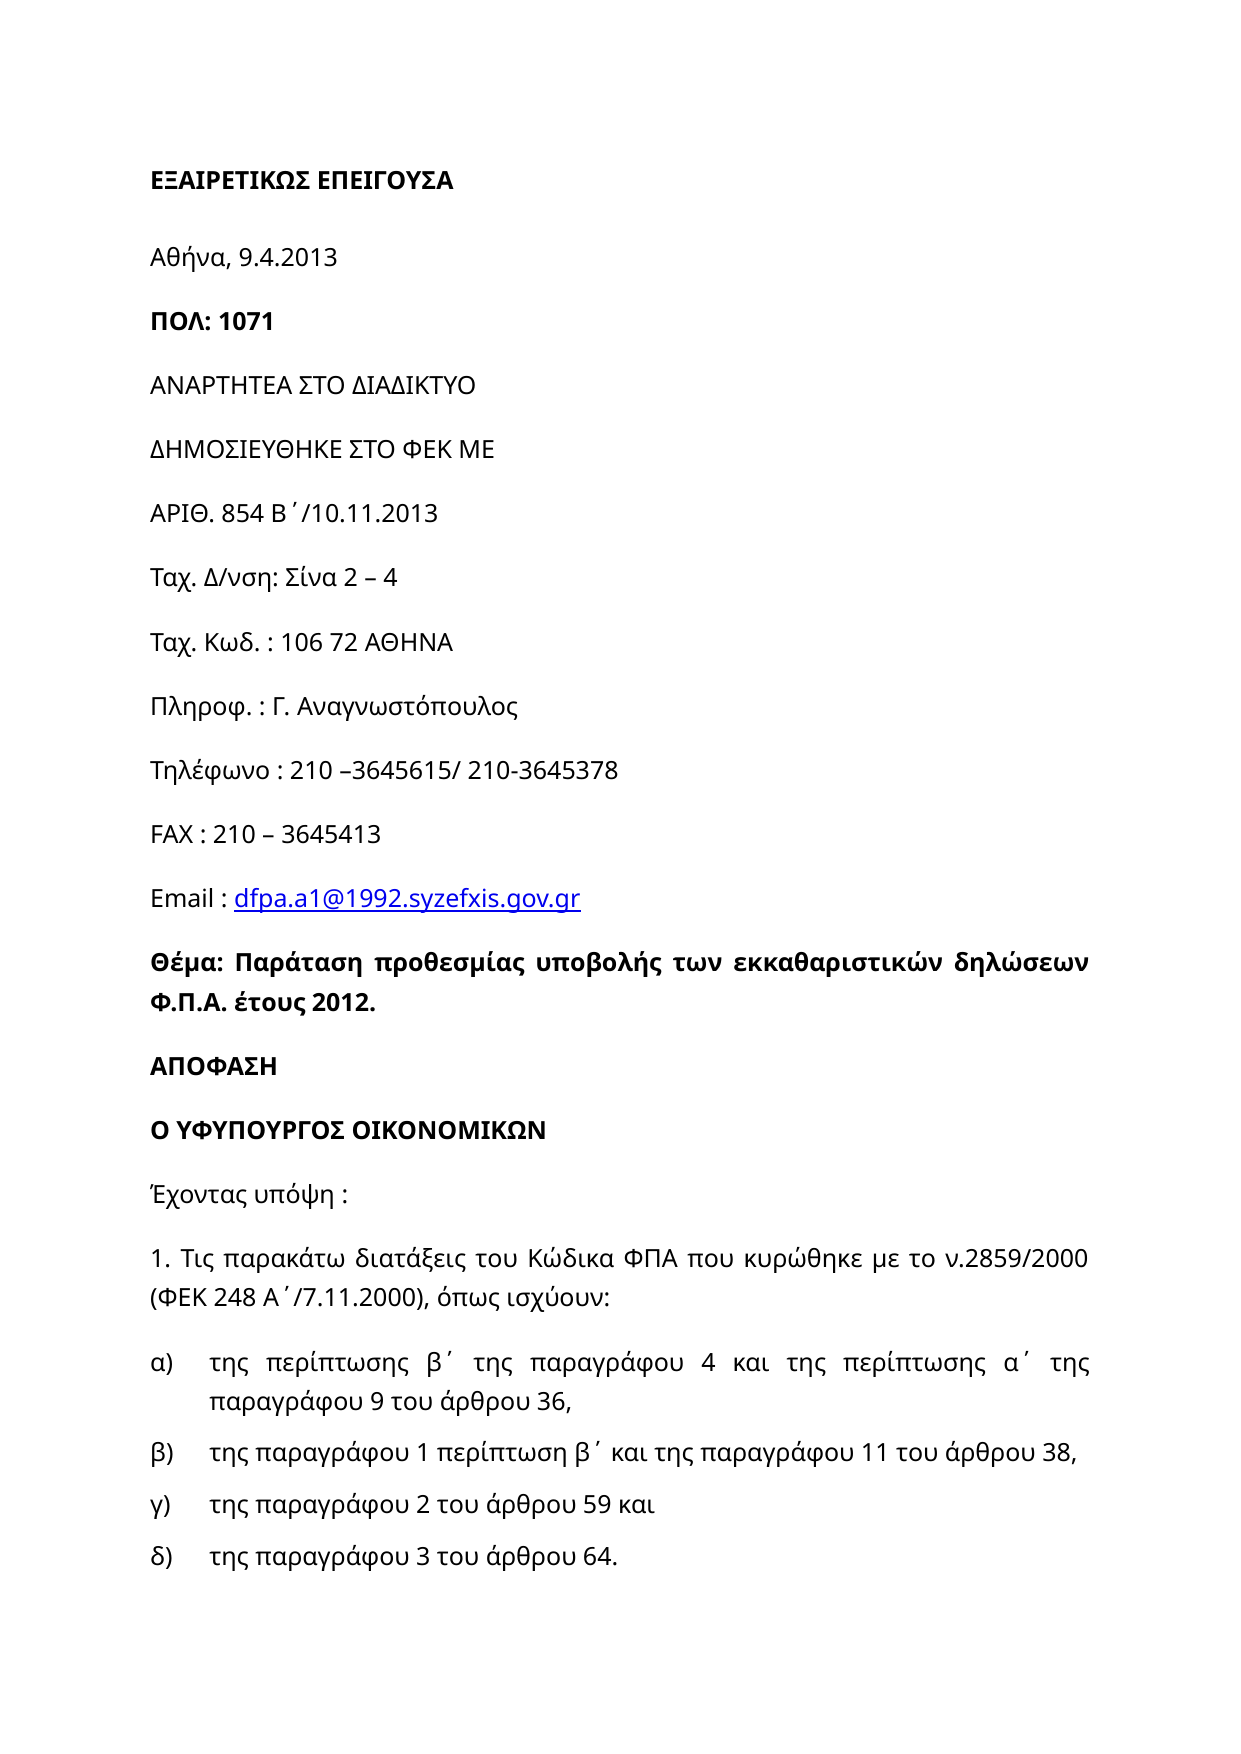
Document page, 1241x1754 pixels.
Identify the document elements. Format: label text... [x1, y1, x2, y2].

text Αθήνα, 9.4.2013 [150, 239, 1090, 273]
text ΔΗΜΟΣΙΕΥΘΗΚΕ ΣΤΟ ΦΕΚ ΜΕ [150, 432, 1090, 466]
text FAX : 210 – 3645413 [150, 817, 1090, 851]
list γ) της παραγράφου 2 του άρθρου 59 και [150, 1487, 1090, 1521]
list α) της περίπτωσης β΄ της παραγράφου 4 και της περίπτωσης α΄ της παραγράφου 9 του άρθρου 36, [150, 1344, 1090, 1417]
text ΑΠΟΦΑΣΗ [150, 1048, 1090, 1082]
text Έχοντας υπόψη : [150, 1177, 1090, 1211]
list β) της παραγράφου 1 περίπτωση β΄ και της παραγράφου 11 του άρθρου 38, [150, 1435, 1090, 1469]
text ΑΡΙΘ. 854 Β΄/10.11.2013 [150, 496, 1090, 530]
text 1. Τις παρακάτω διατάξεις του Κώδικα ΦΠΑ που κυρώθηκε με το ν.2859/2000 (ΦΕΚ 248 Α΄/7.11.2000), όπως ισχύουν: [150, 1241, 1090, 1314]
text ΑΝΑΡΤΗΤΕΑ ΣΤΟ ΔΙΑΔΙΚΤΥΟ [150, 367, 1090, 402]
text Ταχ. Δ/νση: Σίνα 2 – 4 [150, 560, 1090, 594]
text Τηλέφωνο : 210 –3645615/ 210-3645378 [150, 752, 1090, 787]
list δ) της παραγράφου 3 του άρθρου 64. [150, 1538, 1090, 1572]
text Ταχ. Κωδ. : 106 72 ΑΘΗΝΑ [150, 624, 1090, 658]
text Πληροφ. : Γ. Αναγνωστόπουλος [150, 688, 1090, 722]
text Ο ΥΦΥΠΟΥΡΓΟΣ ΟΙΚΟΝΟΜΙΚΩΝ [150, 1112, 1090, 1147]
text Email : dfpa.a1@1992.syzefxis.gov.gr [150, 881, 1090, 915]
title ΕΞΑΙΡΕΤΙΚΩΣ ΕΠΕΙΓΟΥΣΑ [150, 162, 1090, 197]
text ΠΟΛ: 1071 [150, 303, 1090, 337]
text Θέμα: Παράταση προθεσμίας υποβολής των εκκαθαριστικών δηλώσεων Φ.Π.Α. έτους 2012. [150, 945, 1090, 1018]
